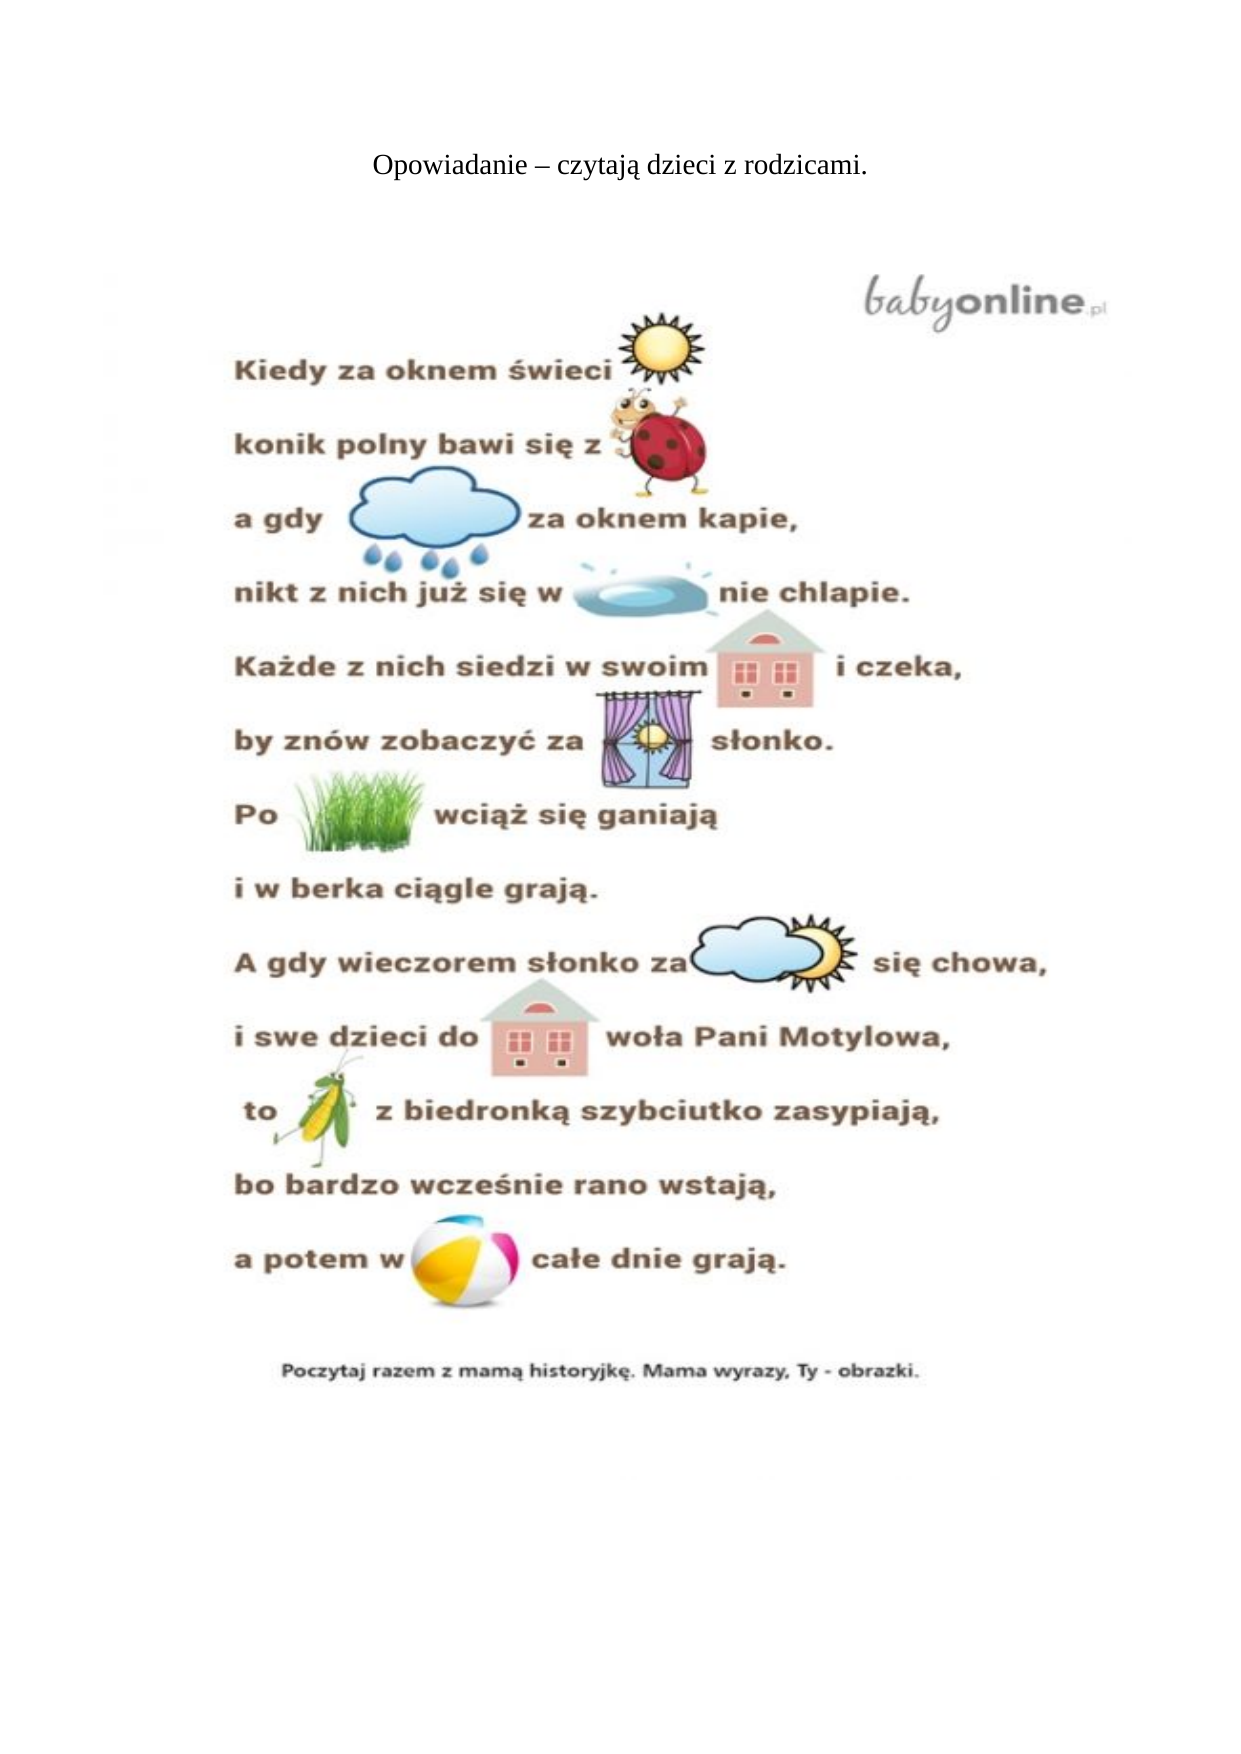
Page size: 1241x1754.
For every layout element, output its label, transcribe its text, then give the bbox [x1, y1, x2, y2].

text Opowiadanie – czytają dzieci z rodzicami. [118, 147, 1122, 180]
picture [102, 249, 1133, 1480]
